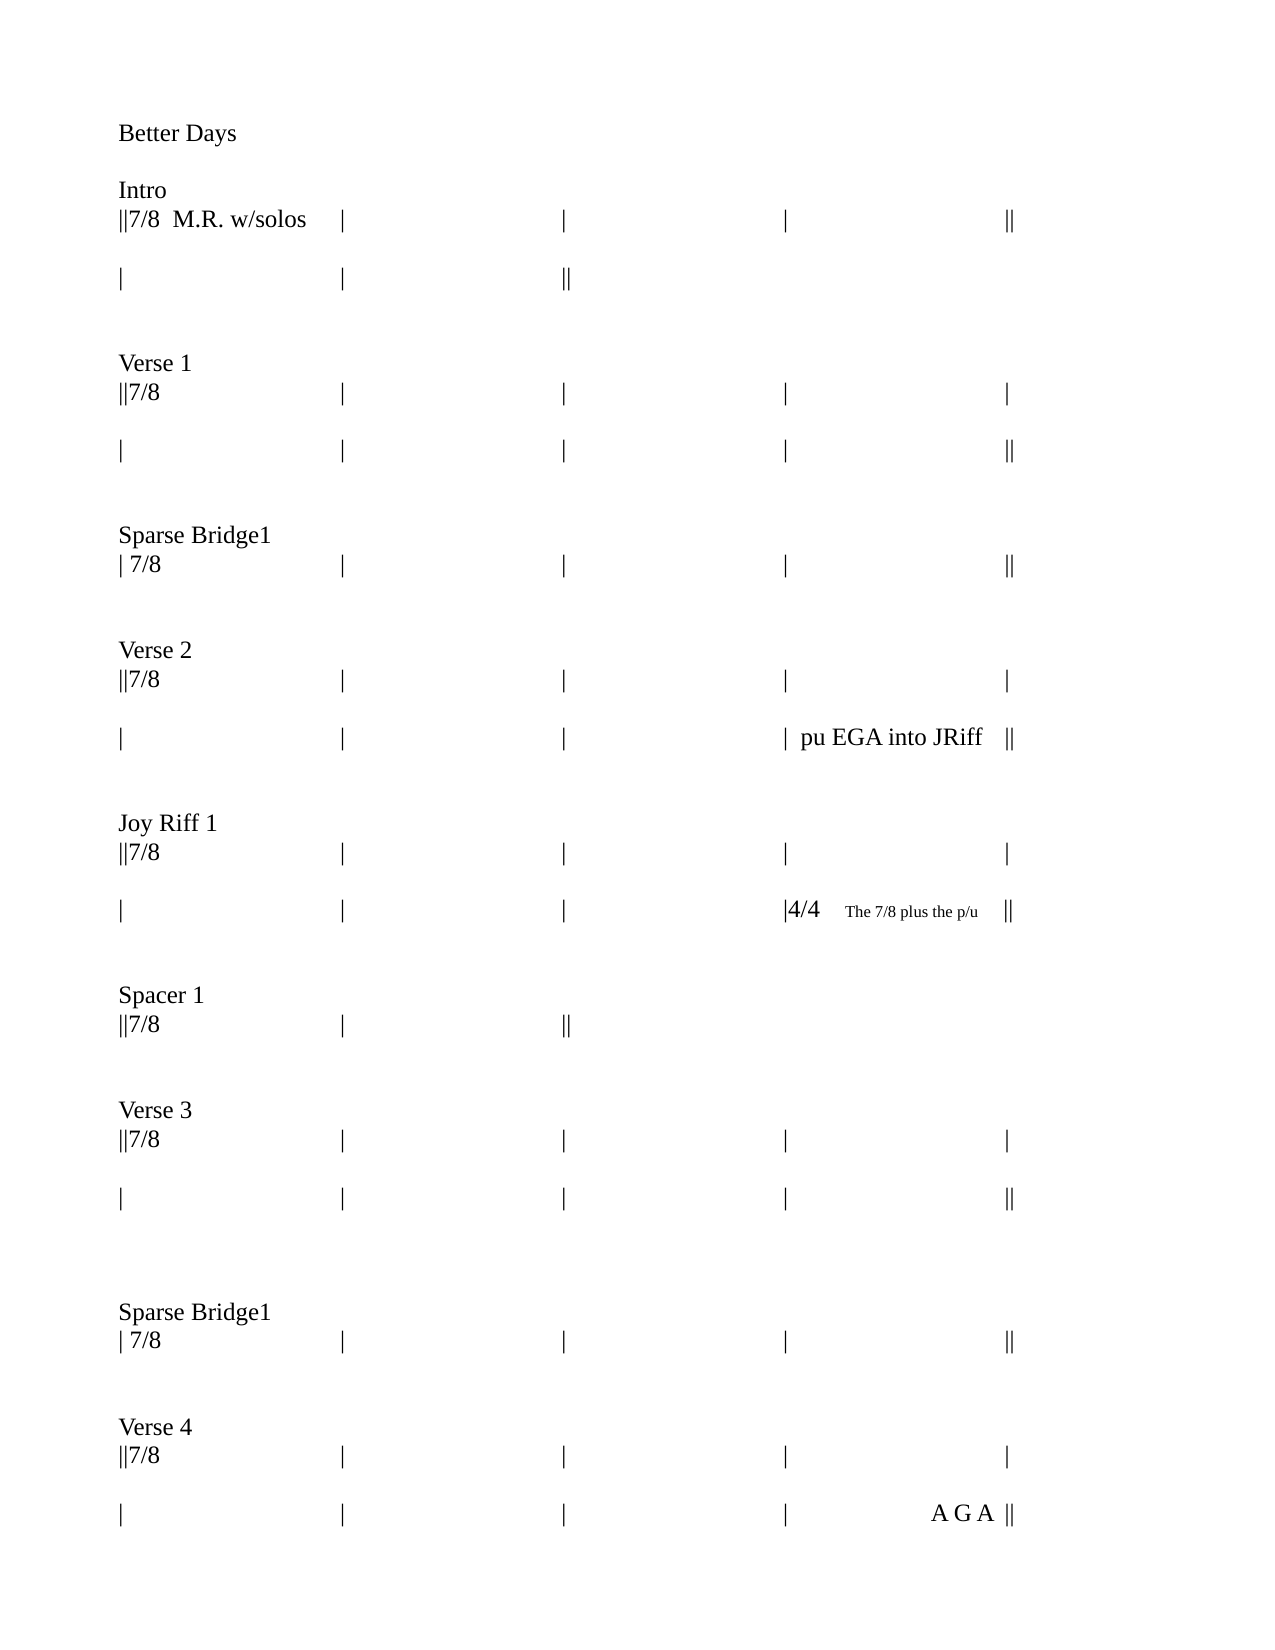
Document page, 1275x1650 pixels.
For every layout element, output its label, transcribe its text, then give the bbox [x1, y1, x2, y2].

text | | | | || [118, 434, 1157, 463]
text | | | |4/4 The 7/8 plus the p/u || [118, 894, 1157, 923]
text Verse 2 [118, 636, 1157, 664]
text | | | | || [118, 1182, 1157, 1211]
text Better Days [118, 118, 1157, 147]
text Verse 1 [118, 348, 1157, 377]
text ||7/8 M.R. w/solos | | | || | | || [118, 204, 1157, 319]
text ||7/8 | | | | [118, 837, 1157, 894]
text Sparse Bridge1 | 7/8 | | | || [118, 1297, 1157, 1354]
text | | | | pu EGA into JRiff || [118, 722, 1157, 751]
text ||7/8 | | | | [118, 377, 1157, 434]
text Verse 3 [118, 1096, 1157, 1124]
text ||7/8 | | | | [118, 1124, 1157, 1182]
text Intro [118, 176, 1157, 204]
text ||7/8 | | | | [118, 1441, 1157, 1498]
text Sparse Bridge1 | 7/8 | | | || [118, 492, 1157, 578]
text Verse 4 [118, 1412, 1157, 1441]
text ||7/8 | | | | [118, 664, 1157, 722]
text ||7/8 | || [118, 1009, 1157, 1038]
text Spacer 1 [118, 981, 1157, 1009]
text | | | | A G A || [118, 1498, 1157, 1527]
text Joy Riff 1 [118, 808, 1157, 837]
